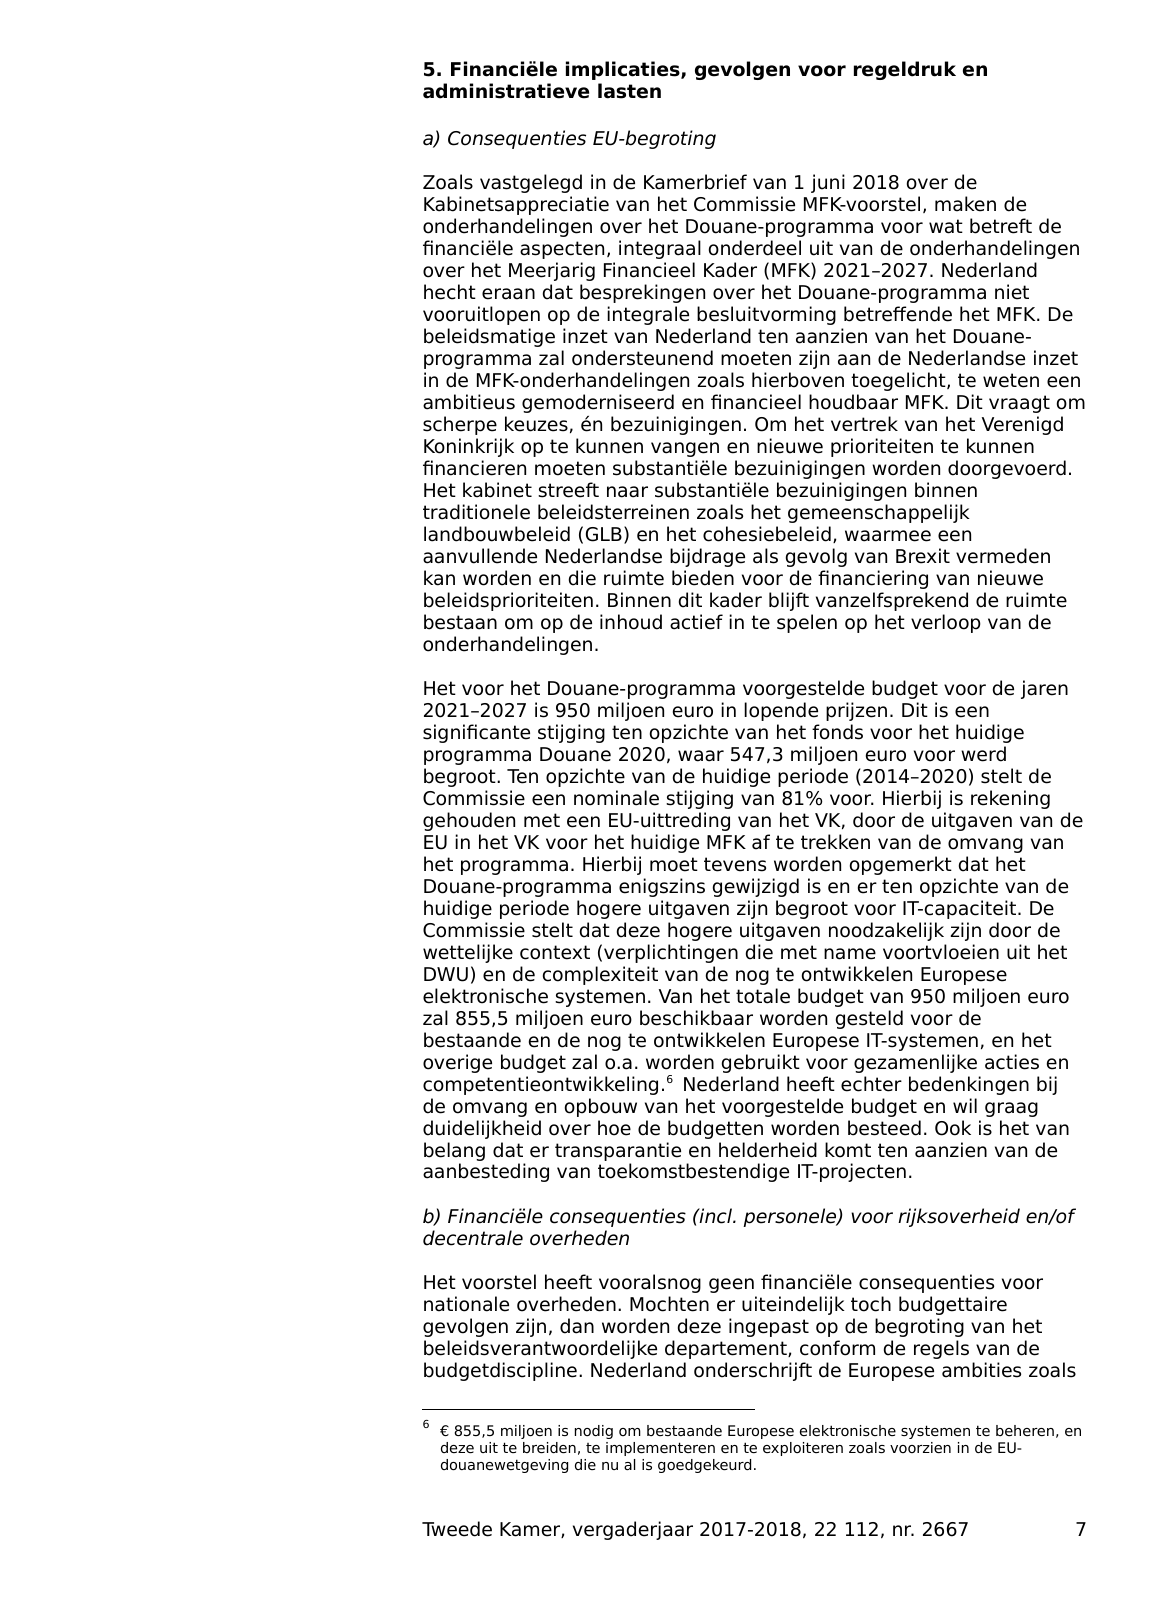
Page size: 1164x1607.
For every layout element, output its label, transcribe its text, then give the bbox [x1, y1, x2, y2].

subtitle 5. Financiële implicaties, gevolgen voor regeldruk en administratieve lasten [422, 59, 1087, 103]
subtitle a) Consequenties EU-begroting [422, 128, 1087, 150]
text € 855,5 miljoen is nodig om bestaande Europese elektronische systemen te beheren, en deze uit te breiden, te implementeren en te exploiteren zoals voorzien in de EU-douanewetgeving die nu al is goedgekeurd. [422, 1418, 1087, 1474]
subtitle b) Financiële consequenties (incl. personele) voor rijksoverheid en/of decentrale overheden [422, 1206, 1087, 1249]
text Het voor het Douane-programma voorgestelde budget voor de jaren 2021–2027 is 950 miljoen euro in lopende prijzen. Dit is een significante stijging ten opzichte van het fonds voor het huidige programma Douane 2020, waar 547,3 miljoen euro voor werd begroot. Ten opzichte van de huidige periode (2014–2020) stelt de Commissie een nominale stijging van 81% voor. Hierbij is rekening gehouden met een EU-uittreding van het VK, door de uitgaven van de EU in het VK voor het huidige MFK af te trekken van de omvang van het programma. Hierbij moet tevens worden opgemerkt dat het Douane-programma enigszins gewijzigd is en er ten opzichte van de huidige periode hogere uitgaven zijn begroot voor IT-capaciteit. De Commissie stelt dat deze hogere uitgaven noodzakelijk zijn door de wettelijke context (verplichtingen die met name voortvloeien uit het DWU) en de complexiteit van de nog te ontwikkelen Europese elektronische systemen. Van het totale budget van 950 miljoen euro zal 855,5 miljoen euro beschikbaar worden gesteld voor de bestaande en de nog te ontwikkelen Europese IT-systemen, en het overige budget zal o.a. worden gebruikt voor gezamenlijke acties en competentieontwikkeling. Nederland heeft echter bedenkingen bij de omvang en opbouw van het voorgestelde budget en wil graag duidelijkheid over hoe de budgetten worden besteed. Ook is het van belang dat er transparantie en helderheid komt ten aanzien van de aanbesteding van toekomstbestendige IT-projecten. [422, 678, 1087, 1183]
text Zoals vastgelegd in de Kamerbrief van 1 juni 2018 over de Kabinetsappreciatie van het Commissie MFK-voorstel, maken de onderhandelingen over het Douane-programma voor wat betreft de financiële aspecten, integraal onderdeel uit van de onderhandelingen over het Meerjarig Financieel Kader (MFK) 2021–2027. Nederland hecht eraan dat besprekingen over het Douane-programma niet vooruitlopen op de integrale besluitvorming betreffende het MFK. De beleidsmatige inzet van Nederland ten aanzien van het Douane-programma zal ondersteunend moeten zijn aan de Nederlandse inzet in de MFK-onderhandelingen zoals hierboven toegelicht, te weten een ambitieus gemoderniseerd en financieel houdbaar MFK. Dit vraagt om scherpe keuzes, én bezuinigingen. Om het vertrek van het Verenigd Koninkrijk op te kunnen vangen en nieuwe prioriteiten te kunnen financieren moeten substantiële bezuinigingen worden doorgevoerd. Het kabinet streeft naar substantiële bezuinigingen binnen traditionele beleidsterreinen zoals het gemeenschappelijk landbouwbeleid (GLB) en het cohesiebeleid, waarmee een aanvullende Nederlandse bijdrage als gevolg van Brexit vermeden kan worden en die ruimte bieden voor de financiering van nieuwe beleidsprioriteiten. Binnen dit kader blijft vanzelfsprekend de ruimte bestaan om op de inhoud actief in te spelen op het verloop van de onderhandelingen. [422, 172, 1087, 656]
text Het voorstel heeft vooralsnog geen financiële consequenties voor nationale overheden. Mochten er uiteindelijk toch budgettaire gevolgen zijn, dan worden deze ingepast op de begroting van het beleidsverantwoordelijke departement, conform de regels van de budgetdiscipline. Nederland onderschrijft de Europese ambities zoals [422, 1272, 1087, 1382]
